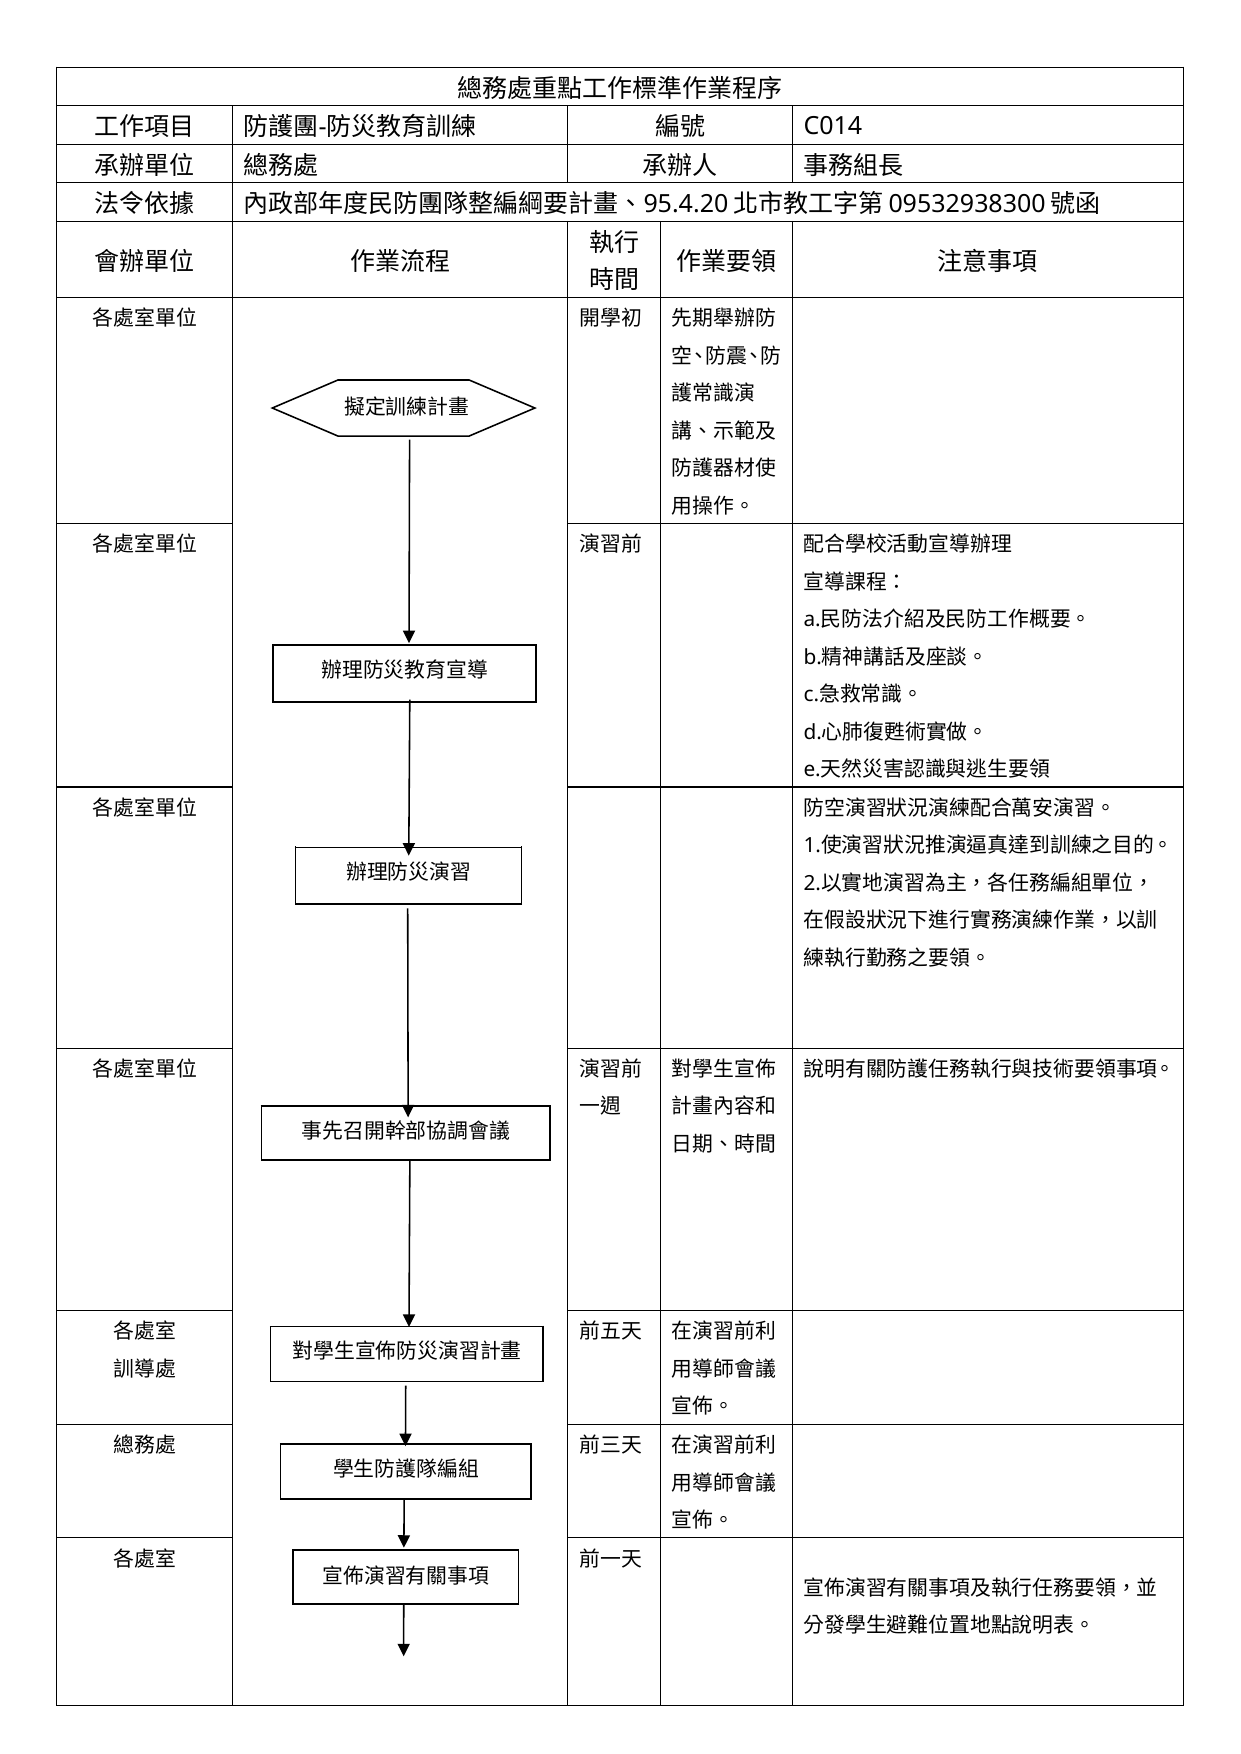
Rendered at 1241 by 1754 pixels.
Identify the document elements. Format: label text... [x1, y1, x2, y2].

table_header 總務處重點工作標準作業程序 [57, 68, 1183, 105]
table_cell 對學生宣佈計畫內容和日期、時間 [661, 1049, 792, 1310]
table_cell [661, 788, 792, 1047]
table_cell 作業流程 [233, 222, 567, 297]
table_cell 法令依據 [57, 183, 232, 221]
table_cell 演習前 [568, 524, 660, 786]
table_cell 前三天 [568, 1425, 660, 1537]
table_cell 宣佈演習有關事項及執行任務要領，並分發學生避難位置地點說明表。 [793, 1538, 1183, 1705]
table_cell [793, 298, 1183, 523]
table_cell 執行 時間 [568, 222, 660, 297]
table_cell 各處室單位 [57, 298, 232, 523]
table_cell [568, 788, 660, 1047]
table_cell 承辦人 [568, 145, 792, 182]
table_cell 配合學校活動宣導辦理 宣導課程： a.民防法介紹及民防工作概要。 b.精神講話及座談。 c.急救常識。 d.心肺復甦術實做。 e.天然災害認識與逃生要領 [793, 524, 1183, 786]
table_cell 承辦單位 [57, 145, 232, 182]
table_cell 編號 [568, 106, 792, 144]
table_cell 前五天 [568, 1311, 660, 1423]
table_cell C014 [793, 106, 1183, 144]
table_cell 前一天 [568, 1538, 660, 1705]
table_cell 事務組長 [793, 145, 1183, 182]
table_cell [233, 298, 567, 1705]
table_cell 作業要領 [661, 222, 792, 297]
table_cell 演習前一週 [568, 1049, 660, 1310]
table_cell 各處室 [57, 1538, 232, 1705]
table_cell [793, 1425, 1183, 1537]
table_cell 各處室單位 [57, 788, 232, 1047]
table_cell 防空演習狀況演練配合萬安演習。 1.使演習狀況推演逼真達到訓練之目的。 2.以實地演習為主，各任務編組單位，在假設狀況下進行實務演練作業，以訓練執行勤務之要領。 [793, 788, 1183, 1047]
table_cell 內政部年度民防團隊整編綱要計畫、95.4.20北市教工字第09532938300號函 [233, 183, 1183, 221]
table_cell 工作項目 [57, 106, 232, 144]
table_cell 先期舉辦防空、防震、防護常識演講、示範及防護器材使用操作。 [661, 298, 792, 523]
table_cell [661, 1538, 792, 1705]
table_cell 各處室 訓導處 [57, 1311, 232, 1423]
table_cell 注意事項 [793, 222, 1183, 297]
table_cell 各處室單位 [57, 1049, 232, 1310]
table_cell [793, 1311, 1183, 1423]
table_cell 總務處 [57, 1425, 232, 1537]
table_cell 總務處 [233, 145, 567, 182]
table_cell 會辦單位 [57, 222, 232, 297]
table_cell 在演習前利用導師會議宣佈。 [661, 1425, 792, 1537]
table_cell [661, 524, 792, 786]
table_cell 說明有關防護任務執行與技術要領事項。 [793, 1049, 1183, 1310]
table_cell 在演習前利用導師會議宣佈。 [661, 1311, 792, 1423]
table_cell 開學初 [568, 298, 660, 523]
table_cell 各處室單位 [57, 524, 232, 786]
table_cell 防護團-防災教育訓練 [233, 106, 567, 144]
